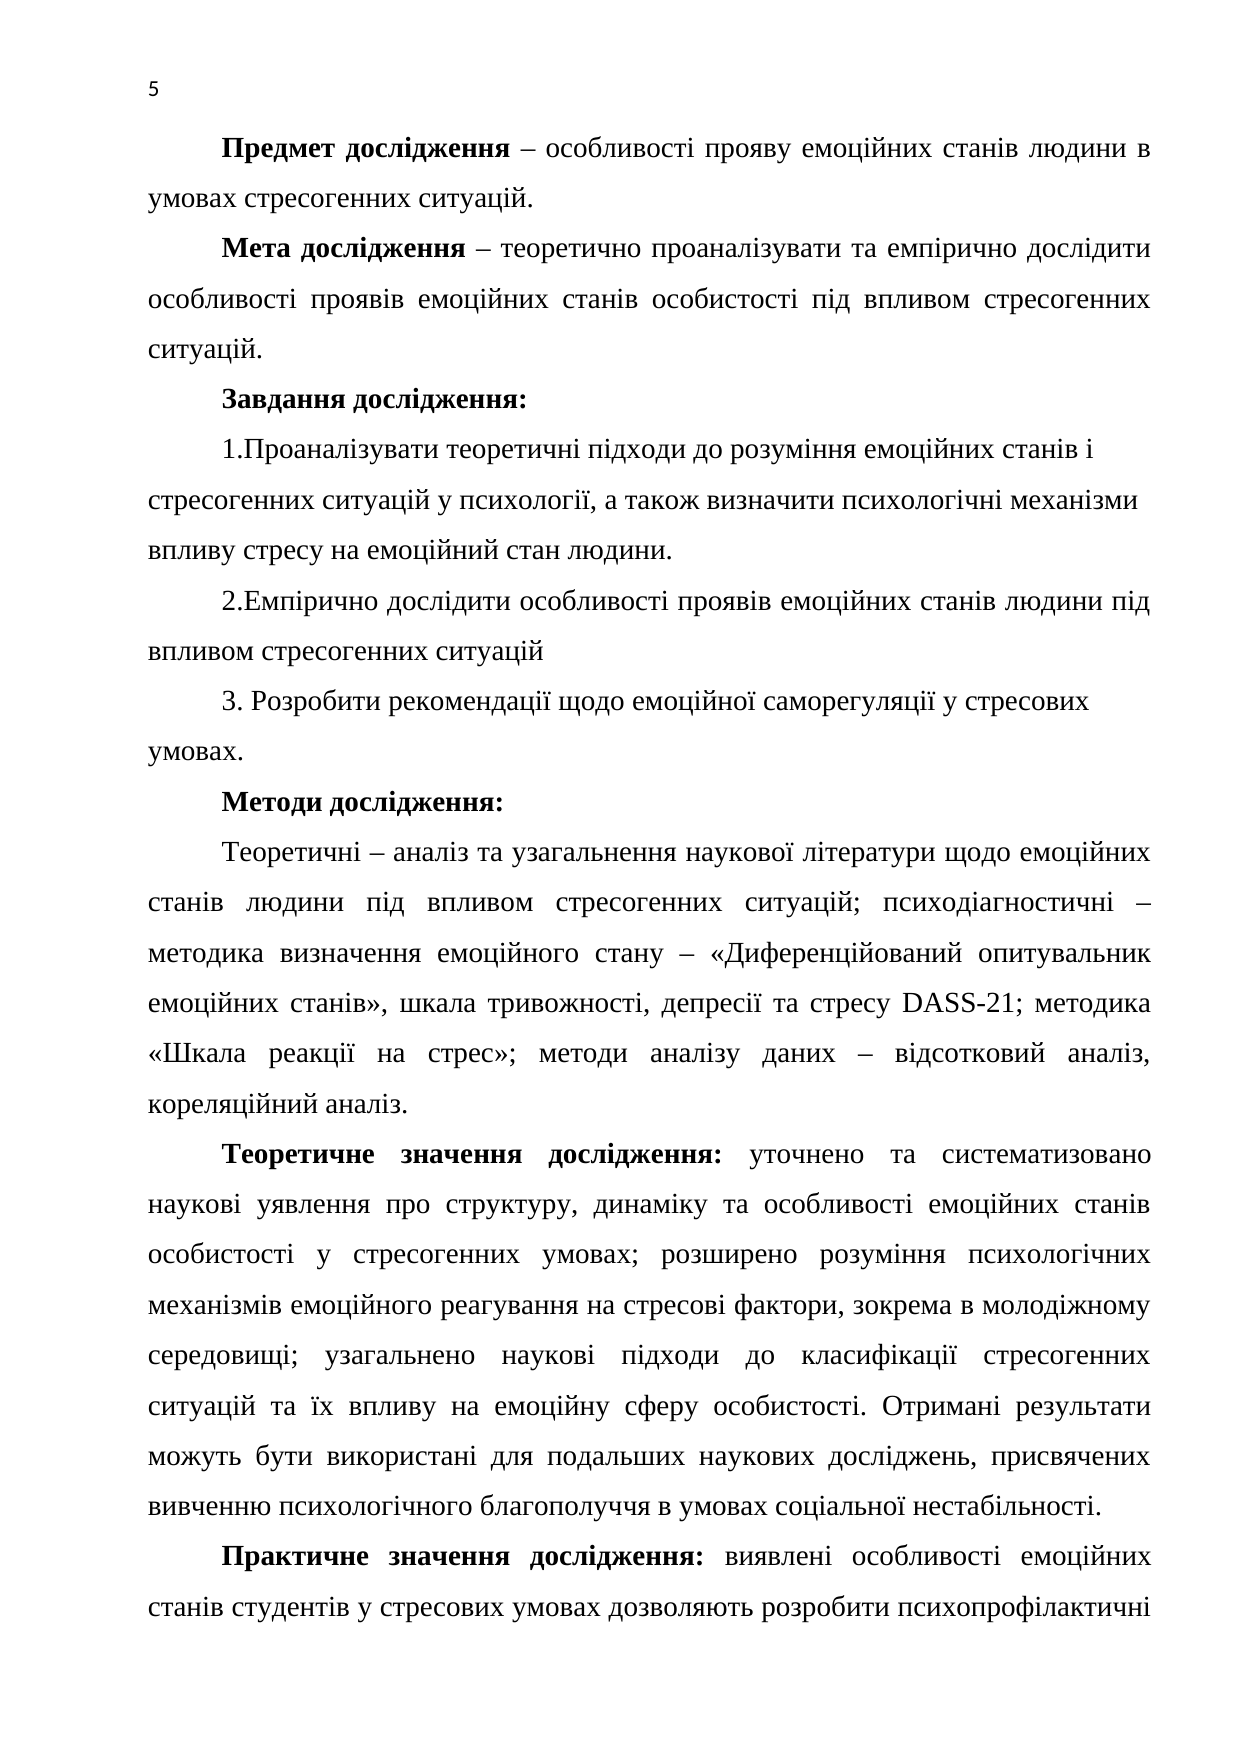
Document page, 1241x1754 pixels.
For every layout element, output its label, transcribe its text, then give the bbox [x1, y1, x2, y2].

text 1.Проаналізувати теоретичні підходи до розуміння емоційних станів і стресогенних ситуацій у психології, а також визначити психологічні механізми впливу стресу на емоційний стан людини. [148, 432, 1152, 566]
text Предмет дослідження – особливості прояву емоційних станів людини в умовах стресогенних ситуацій. [148, 130, 1152, 214]
text Завдання дослідження: [148, 381, 1152, 415]
text 2.Емпірично дослідити особливості проявів емоційних станів людини під впливом стресогенних ситуацій [148, 583, 1152, 666]
text Теоретичне значення дослідження: уточнено та систематизовано наукові уявлення про структуру, динаміку та особливості емоційних станів особистості у стресогенних умовах; розширено розуміння психологічних механізмів емоційного реагування на стресові фактори, зокрема в молодіжному середовищі; узагальнено наукові підходи до класифікації стресогенних ситуацій та їх впливу на емоційну сферу особистості. Отримані результати можуть бути використані для подальших наукових досліджень, присвячених вивченню психологічного благополуччя в умовах соціальної нестабільності. [148, 1136, 1152, 1522]
text Практичне значення дослідження: виявлені особливості емоційних станів студентів у стресових умовах дозволяють розробити психопрофілактичні [148, 1538, 1152, 1622]
text Методи дослідження: [148, 784, 1152, 817]
text Мета дослідження – теоретично проаналізувати та емпірично дослідити особливості проявів емоційних станів особистості під впливом стресогенних ситуацій. [148, 230, 1152, 364]
text 3. Розробити рекомендації щодо емоційної саморегуляції у стресових умовах. [148, 683, 1152, 767]
text Теоретичні – аналіз та узагальнення наукової літератури щодо емоційних станів людини під впливом стресогенних ситуацій; психодіагностичні – методика визначення емоційного стану – «Диференційований опитувальник емоційних станів», шкала тривожності, депресії та стресу DASS-21; методика «Шкала реакції на стрес»; методи аналізу даних – відсотковий аналіз, кореляційний аналіз. [148, 834, 1152, 1119]
